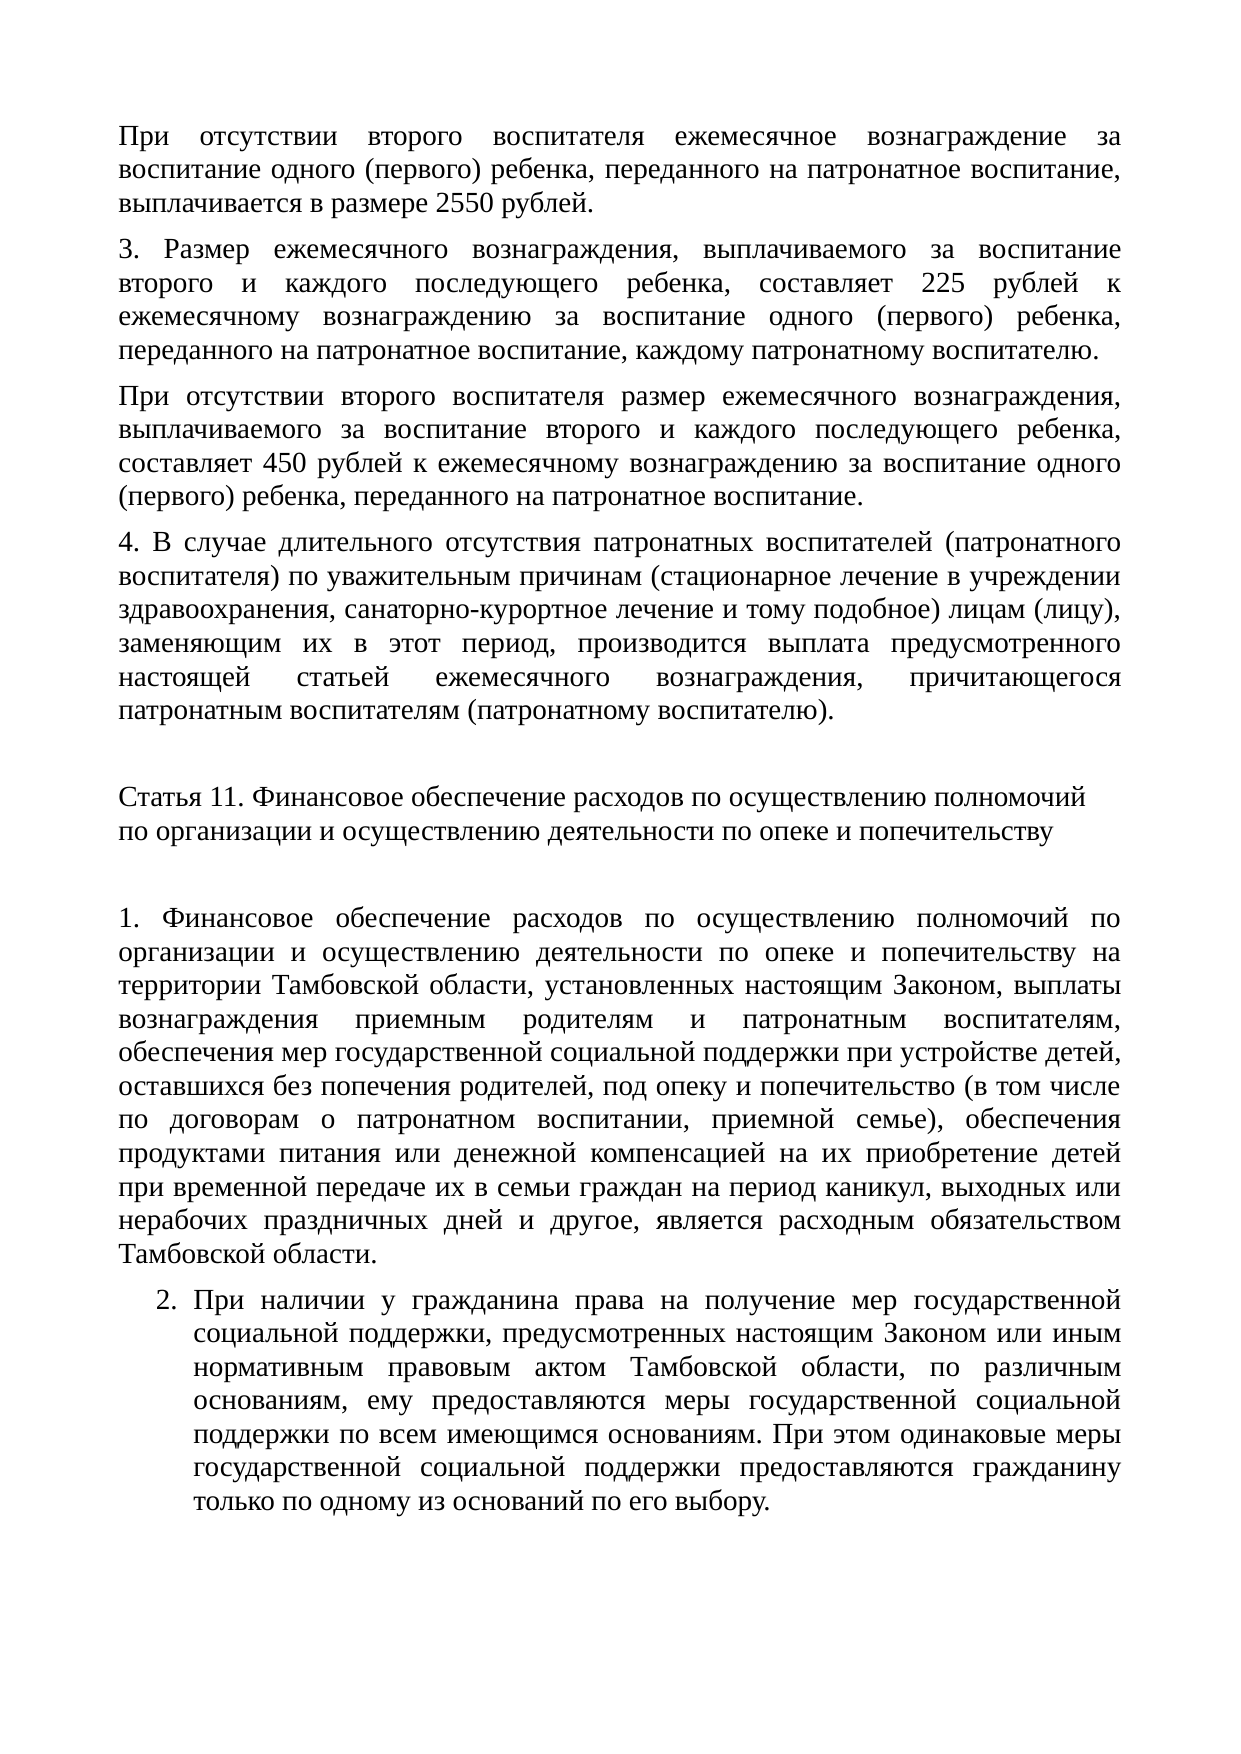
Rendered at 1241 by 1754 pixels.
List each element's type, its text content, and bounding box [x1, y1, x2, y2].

list При наличии у гражданина права на получение мер государственной социальной поддержки, предусмотренных настоящим Законом или иным нормативным правовым актом Тамбовской области, по различным основаниям, ему предоставляются меры государственной социальной поддержки по всем имеющимся основаниям. При этом одинаковые меры государственной социальной поддержки предоставляются гражданину только по одному из оснований по его выбору. [156, 1282, 1122, 1517]
text При отсутствии второго воспитателя размер ежемесячного вознаграждения, выплачиваемого за воспитание второго и каждого последующего ребенка, составляет 450 рублей к ежемесячному вознаграждению за воспитание одного (первого) ребенка, переданного на патронатное воспитание. [118, 378, 1122, 512]
text При отсутствии второго воспитателя ежемесячное вознаграждение за воспитание одного (первого) ребенка, переданного на патронатное воспитание, выплачивается в размере 2550 рублей. [118, 118, 1122, 219]
text Статья 11. Финансовое обеспечение расходов по осуществлению полномочий по организации и осуществлению деятельности по опеке и попечительству [118, 779, 1122, 847]
text 1. Финансовое обеспечение расходов по осуществлению полномочий по организации и осуществлению деятельности по опеке и попечительству на территории Тамбовской области, установленных настоящим Законом, выплаты вознаграждения приемным родителям и патронатным воспитателям, обеспечения мер государственной социальной поддержки при устройстве детей, оставшихся без попечения родителей, под опеку и попечительство (в том числе по договорам о патронатном воспитании, приемной семье), обеспечения продуктами питания или денежной компенсацией на их приобретение детей при временной передаче их в семьи граждан на период каникул, выходных или нерабочих праздничных дней и другое, является расходным обязательством Тамбовской области. [118, 900, 1122, 1269]
text 3. Размер ежемесячного вознаграждения, выплачиваемого за воспитание второго и каждого последующего ребенка, составляет 225 рублей к ежемесячному вознаграждению за воспитание одного (первого) ребенка, переданного на патронатное воспитание, каждому патронатному воспитателю. [118, 231, 1122, 365]
text 4. В случае длительного отсутствия патронатных воспитателей (патронатного воспитателя) по уважительным причинам (стационарное лечение в учреждении здравоохранения, санаторно-курортное лечение и тому подобное) лицам (лицу), заменяющим их в этот период, производится выплата предусмотренного настоящей статьей ежемесячного вознаграждения, причитающегося патронатным воспитателям (патронатному воспитателю). [118, 524, 1122, 726]
